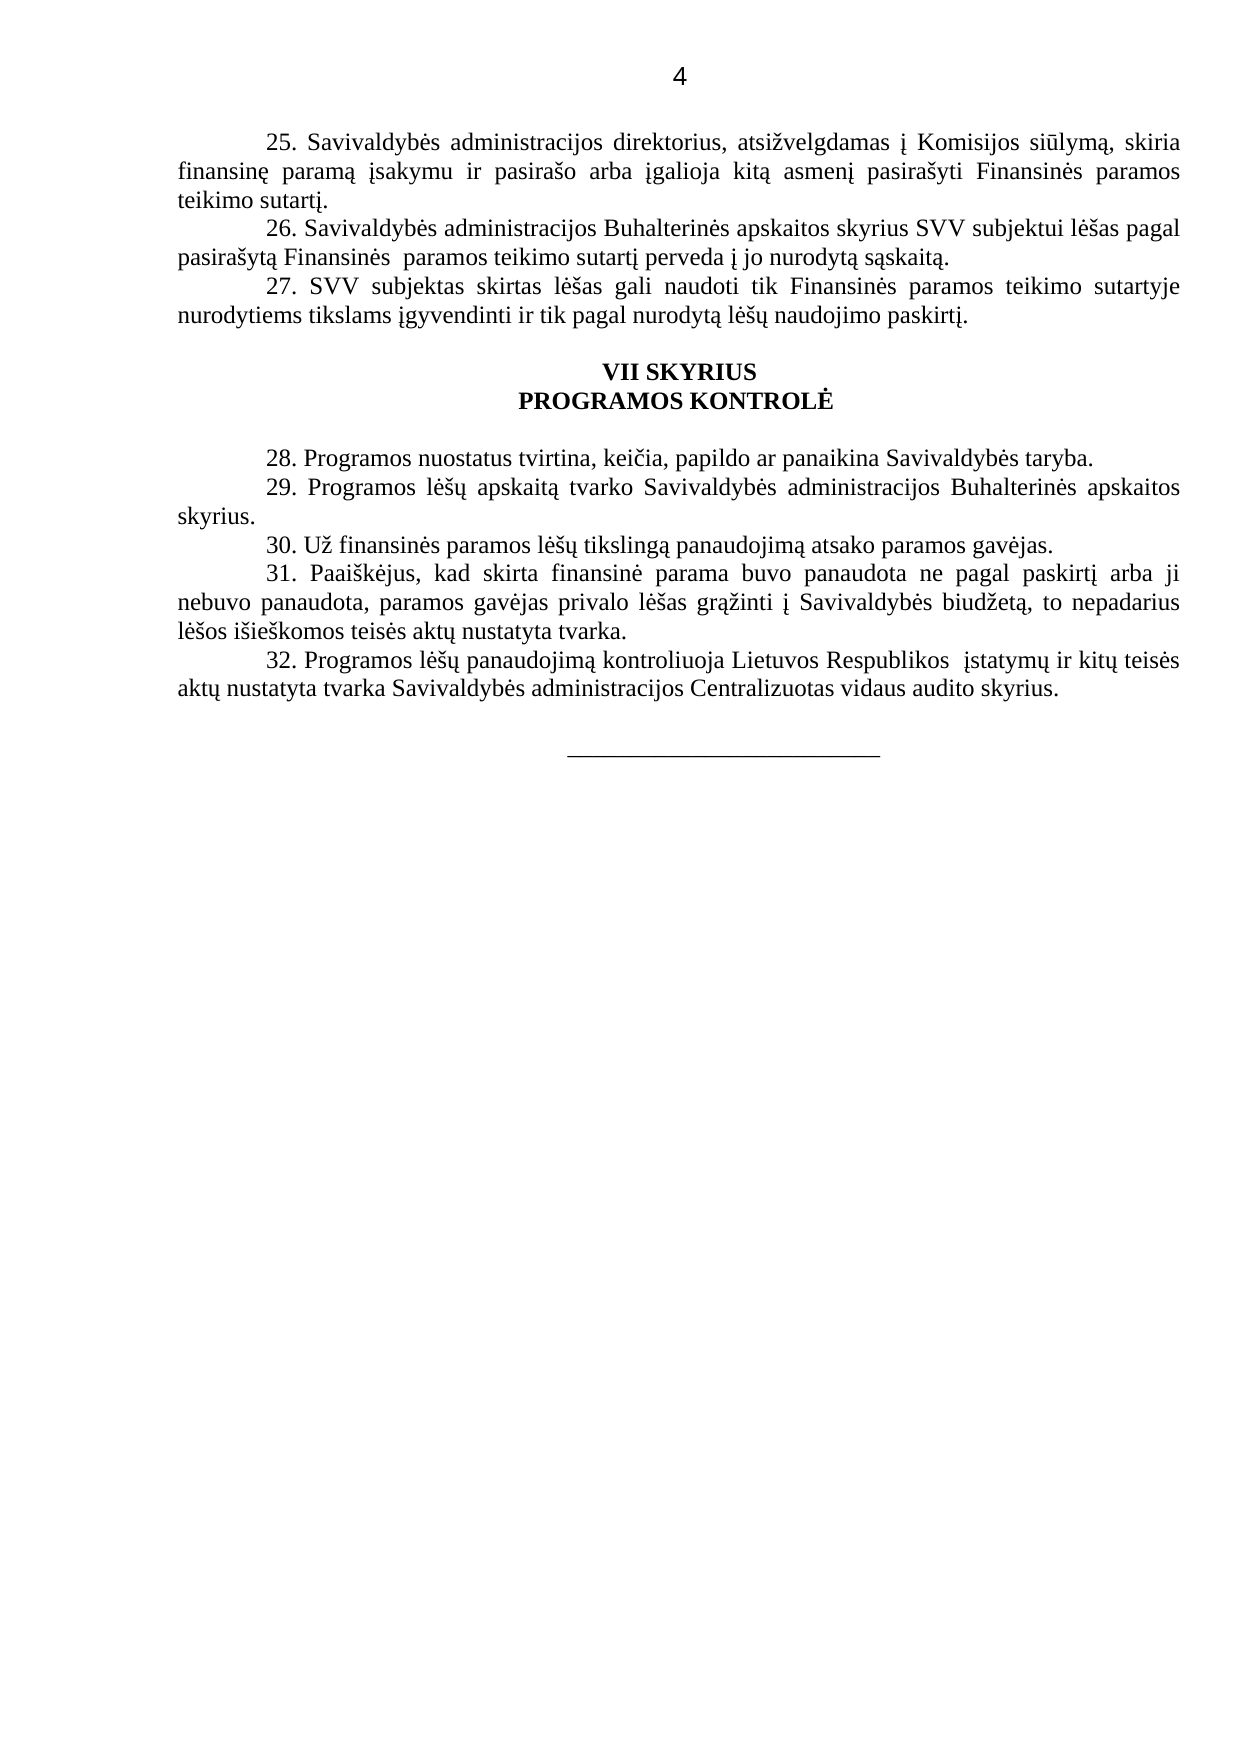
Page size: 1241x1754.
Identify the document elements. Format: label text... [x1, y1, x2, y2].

text PROGRAMOS KONTROLĖ [177, 386, 1181, 415]
text VII SKYRIUS [177, 357, 1181, 386]
text _________________________ [177, 731, 1181, 760]
text 25. Savivaldybės administracijos direktorius, atsižvelgdamas į Komisijos siūlymą, skiria finansinę paramą įsakymu ir pasirašo arba įgalioja kitą asmenį pasirašyti Finansinės paramos teikimo sutartį. [177, 127, 1181, 213]
text 26. Savivaldybės administracijos Buhalterinės apskaitos skyrius SVV subjektui lėšas pagal pasirašytą Finansinės paramos teikimo sutartį perveda į jo nurodytą sąskaitą. [177, 213, 1181, 271]
text 28. Programos nuostatus tvirtina, keičia, papildo ar panaikina Savivaldybės taryba. [177, 443, 1181, 472]
text 30. Už finansinės paramos lėšų tikslingą panaudojimą atsako paramos gavėjas. [177, 530, 1181, 558]
text 31. Paaiškėjus, kad skirta finansinė parama buvo panaudota ne pagal paskirtį arba ji nebuvo panaudota, paramos gavėjas privalo lėšas grąžinti į Savivaldybės biudžetą, to nepadarius lėšos išieškomos teisės aktų nustatyta tvarka. [177, 558, 1181, 645]
text 27. SVV subjektas skirtas lėšas gali naudoti tik Finansinės paramos teikimo sutartyje nurodytiems tikslams įgyvendinti ir tik pagal nurodytą lėšų naudojimo paskirtį. [177, 271, 1181, 328]
text 29. Programos lėšų apskaitą tvarko Savivaldybės administracijos Buhalterinės apskaitos skyrius. [177, 472, 1181, 530]
text 32. Programos lėšų panaudojimą kontroliuoja Lietuvos Respublikos įstatymų ir kitų teisės aktų nustatyta tvarka Savivaldybės administracijos Centralizuotas vidaus audito skyrius. [177, 645, 1181, 702]
